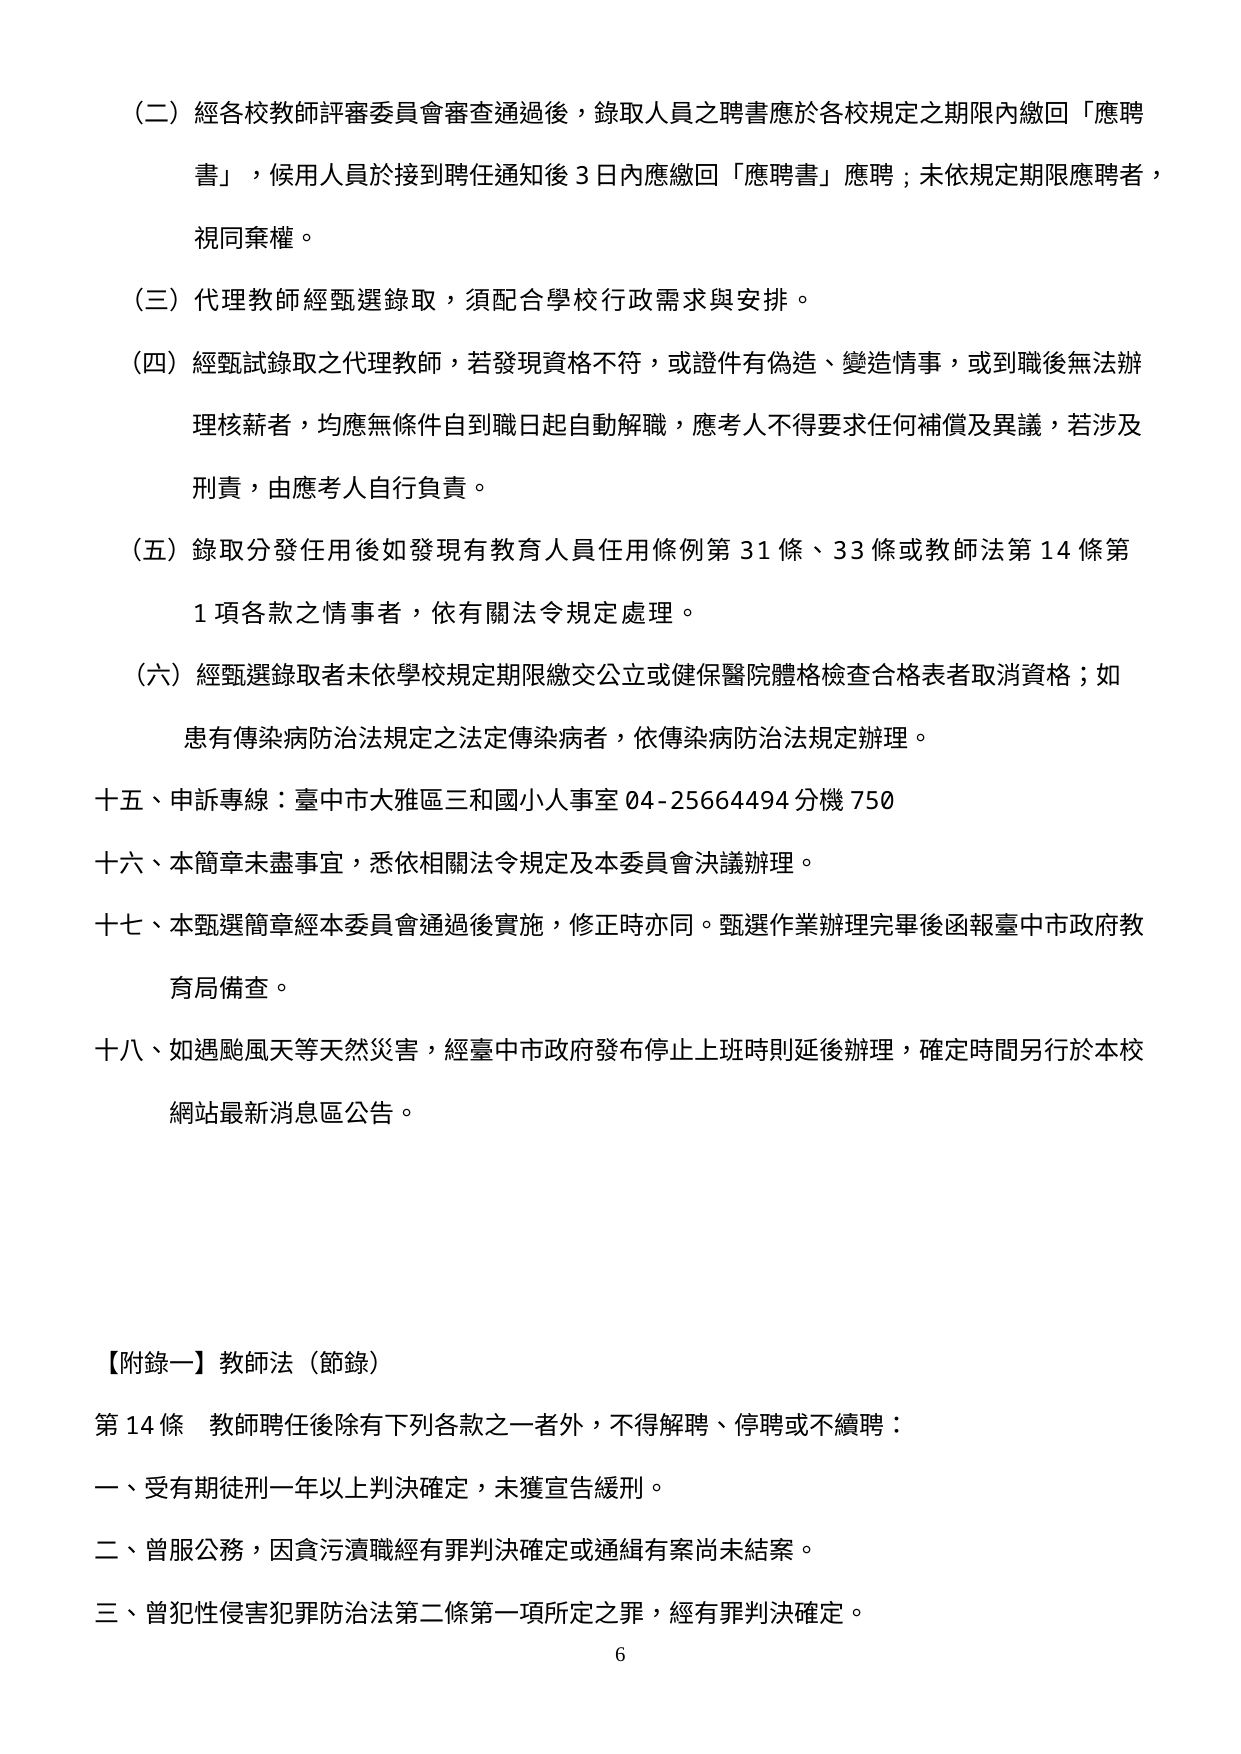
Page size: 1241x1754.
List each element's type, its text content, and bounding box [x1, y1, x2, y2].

text （四）經甄試錄取之代理教師，若發現資格不符，或證件有偽造、變造情事，或到職後無法辦理核薪者，均應無條件自到職日起自動解職，應考人不得要求任何補償及異議，若涉及刑責，由應考人自行負責。 [117, 319, 1146, 507]
text 二、曾服公務，因貪污瀆職經有罪判決確定或通緝有案尚未結案。 [94, 1507, 1146, 1569]
text （二）經各校教師評審委員會審查通過後，錄取人員之聘書應於各校規定之期限內繳回「應聘書」，候用人員於接到聘任通知後3日內應繳回「應聘書」應聘﹔未依規定期限應聘者，視同棄權。 [119, 69, 1146, 257]
text 十八、如遇颱風天等天然災害，經臺中市政府發布停止上班時則延後辦理，確定時間另行於本校網站最新消息區公告。 [94, 1007, 1146, 1132]
text 一、受有期徒刑一年以上判決確定，未獲宣告緩刑。 [94, 1444, 1146, 1507]
text 十六、本簡章未盡事宜，悉依相關法令規定及本委員會決議辦理。 [94, 819, 1146, 882]
text 【附錄一】教師法（節錄） [94, 1319, 1146, 1382]
text （五）錄取分發任用後如發現有教育人員任用條例第31條、33條或教師法第14條第1項各款之情事者，依有關法令規定處理。 [117, 507, 1146, 632]
text 第14條 教師聘任後除有下列各款之一者外，不得解聘、停聘或不續聘： [94, 1382, 1146, 1444]
text 十七、本甄選簡章經本委員會通過後實施，修正時亦同。甄選作業辦理完畢後函報臺中市政府教育局備查。 [94, 882, 1146, 1007]
text 三、曾犯性侵害犯罪防治法第二條第一項所定之罪，經有罪判決確定。 [94, 1569, 1146, 1632]
text 十五、申訴專線：臺中市大雅區三和國小人事室04-25664494分機750 [94, 757, 1146, 819]
text （三）代理教師經甄選錄取，須配合學校行政需求與安排。 [94, 257, 1146, 319]
text （六）經甄選錄取者未依學校規定期限繳交公立或健保醫院體格檢查合格表者取消資格；如患有傳染病防治法規定之法定傳染病者，依傳染病防治法規定辦理。 [121, 632, 1146, 757]
